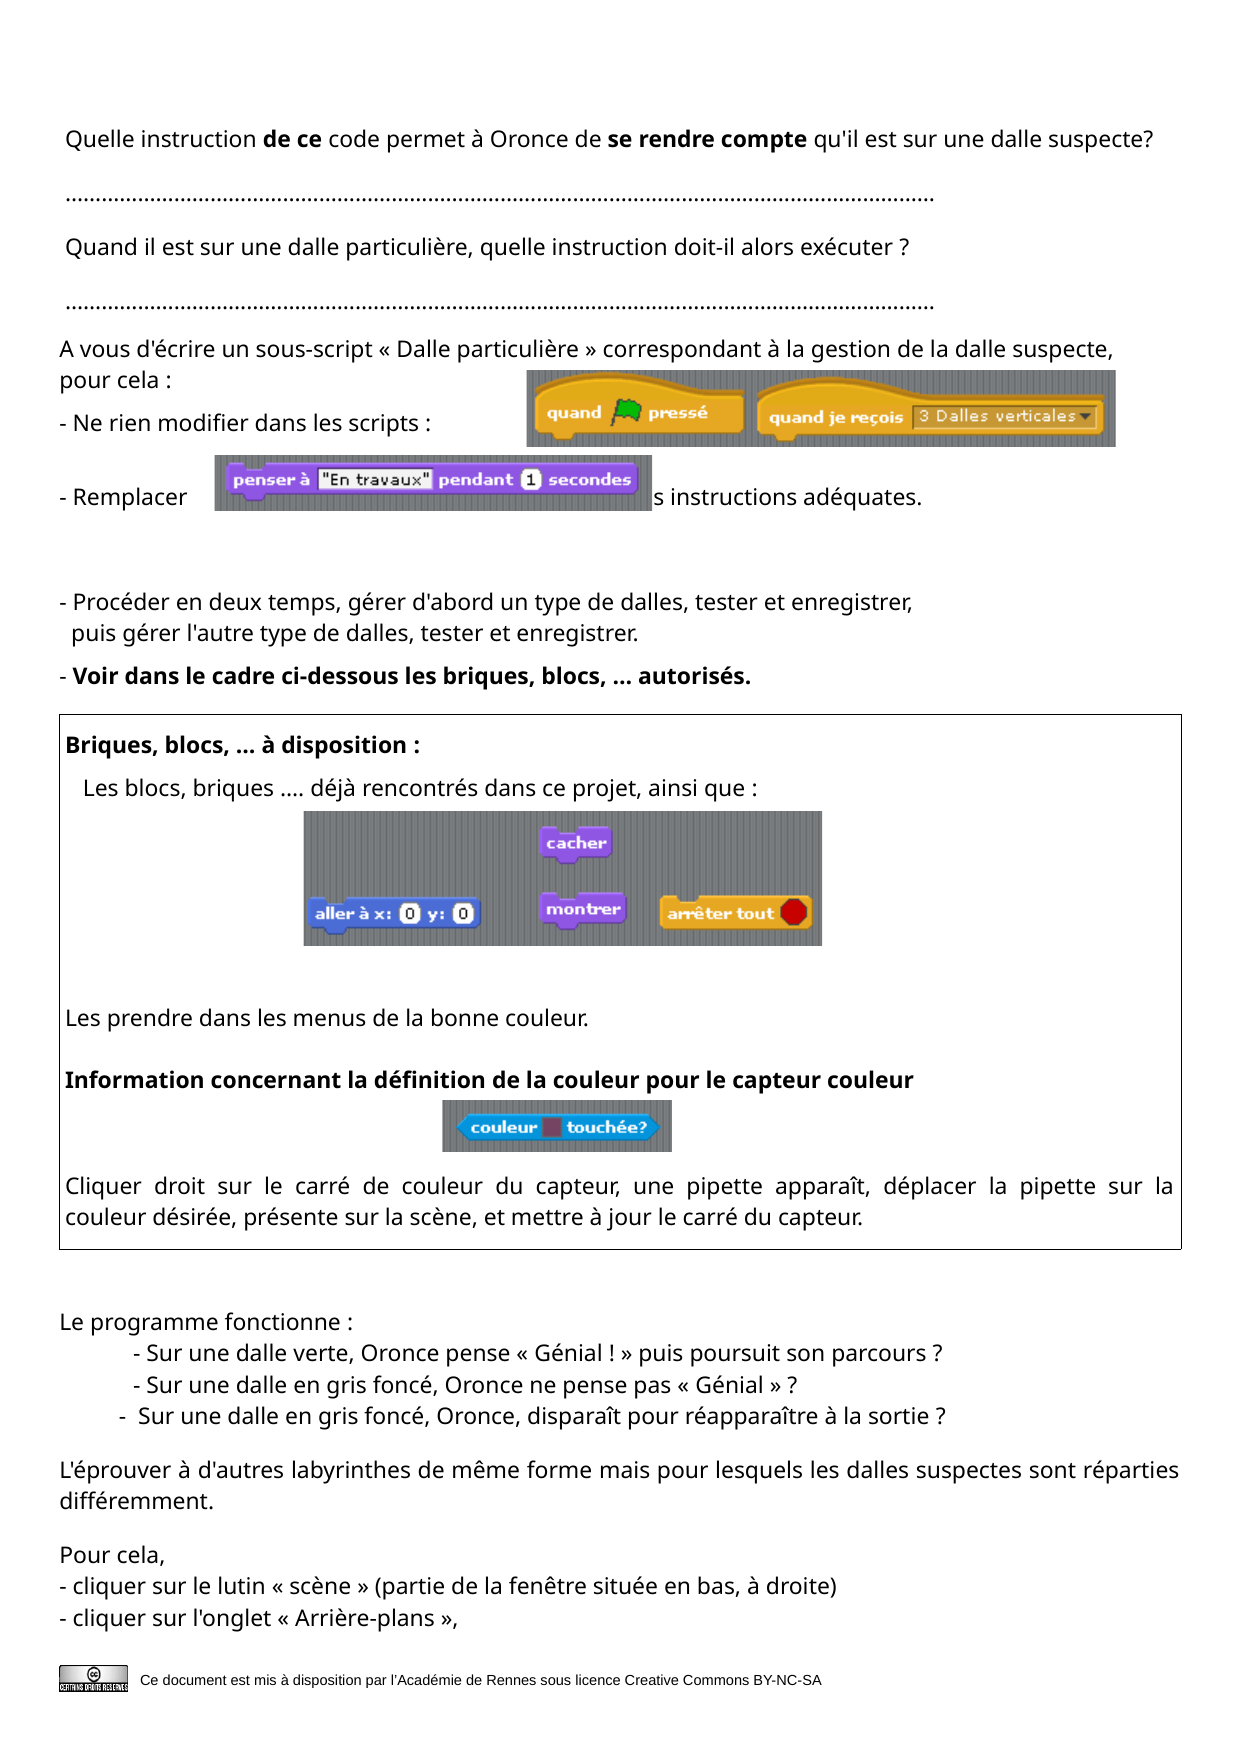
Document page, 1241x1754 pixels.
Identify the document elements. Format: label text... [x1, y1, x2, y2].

text - Remplacer par les instructions adéquates. [59, 481, 1181, 512]
table_header Briques, blocs, … à disposition : Les blocs, briques …. déjà rencontrés dans ce projet, ainsi que : Les prendre dans les menus de la bonne couleur. Information concernant la définition de la couleur pour le capteur couleur Cliquer droit sur le carré de couleur du capteur, une pipette apparaît, déplacer la pipette sur la couleur désirée, présente sur la scène, et mettre à jour le carré du capteur. [60, 715, 1181, 1249]
text - cliquer sur le lutin « scène » (partie de la fenêtre située en bas, à droite) [59, 1570, 1181, 1601]
text - cliquer sur l'onglet « Arrière-plans », [59, 1601, 1181, 1633]
text - Sur une dalle en gris foncé, Oronce, disparaît pour réapparaître à la sortie ? [59, 1400, 1181, 1431]
text A vous d'écrire un sous-script « Dalle particulière » correspondant à la gestion de la dalle suspecte, [59, 333, 1181, 364]
text L'éprouver à d'autres labyrinthes de même forme mais pour lesquels les dalles suspectes sont réparties différemment. [59, 1454, 1181, 1516]
picture [59, 1665, 128, 1692]
picture [303, 811, 823, 946]
picture [214, 455, 653, 511]
text pour cela : [59, 364, 1181, 396]
text - Sur une dalle verte, Oronce pense « Génial ! » puis poursuit son parcours ? [59, 1337, 1181, 1368]
text - Voir dans le cadre ci-dessous les briques, blocs, … autorisés. [59, 660, 1181, 691]
text - Sur une dalle en gris foncé, Oronce ne pense pas « Génial » ? [59, 1368, 1181, 1400]
text Le programme fonctionne : [59, 1306, 1181, 1337]
text - Procéder en deux temps, gérer d'abord un type de dalles, tester et enregistrer, [59, 586, 1181, 617]
text Pour cela, [59, 1539, 1181, 1570]
text [1116, 407, 1181, 438]
table_header Quelle instruction de ce code permet à Oronce de se rendre compte qu'il est sur une dalle suspecte? ……………………………………………………………………………………………………………………………… Quand il est sur une dalle particulière, quelle instruction doit-il alors exécuter ? ……………………………………………………………………………………………………………………………… [59, 117, 1181, 333]
picture [526, 370, 1116, 447]
text - Ne rien modifier dans les scripts : [59, 407, 526, 438]
text puis gérer l'autre type de dalles, tester et enregistrer. [59, 617, 1181, 648]
picture [442, 1100, 672, 1152]
